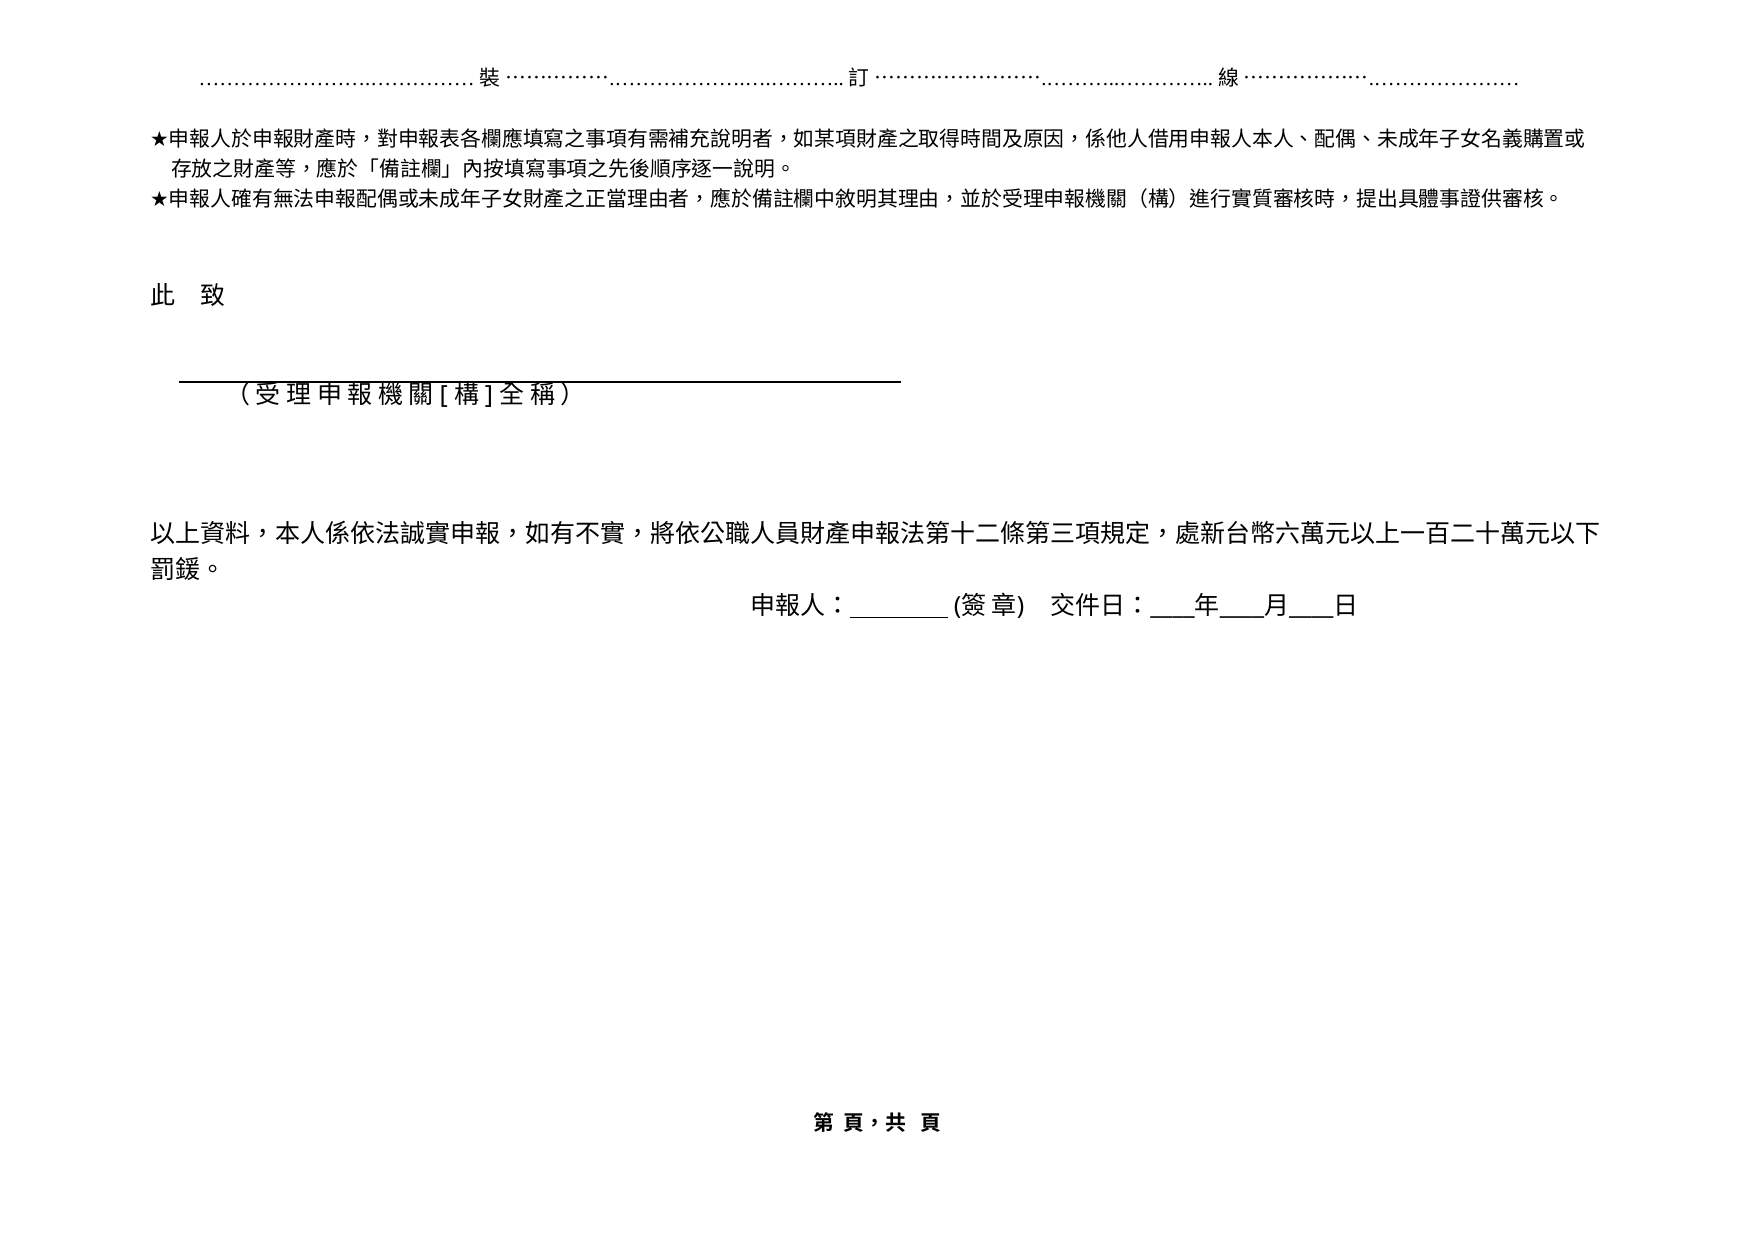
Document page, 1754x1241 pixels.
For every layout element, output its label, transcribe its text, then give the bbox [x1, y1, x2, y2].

text 以上資料，本人係依法誠實申報，如有不實，將依公職人員財產申報法第十二條第三項規定，處新台幣六萬元以上一百二十萬元以下罰鍰。 [150, 513, 1604, 586]
text 申報人： (簽 章) 交件日：____年____月____日 [150, 586, 1604, 622]
text （ 受 理 申 報 機 關 [ 構 ] 全 稱 ） [150, 374, 1604, 411]
text ★申報人於申報財產時，對申報表各欄應填寫之事項有需補充說明者，如某項財產之取得時間及原因，係他人借用申報人本人、配偶、未成年子女名義購置或存放之財產等，應於「備註欄」內按填寫事項之先後順序逐一說明。 [150, 122, 1604, 183]
text ★申報人確有無法申報配偶或未成年子女財產之正當理由者，應於備註欄中敘明其理由，並於受理申報機關（構）進行實質審核時，提出具體事證供審核。 [150, 183, 1604, 213]
text 此 致 [150, 276, 1604, 312]
